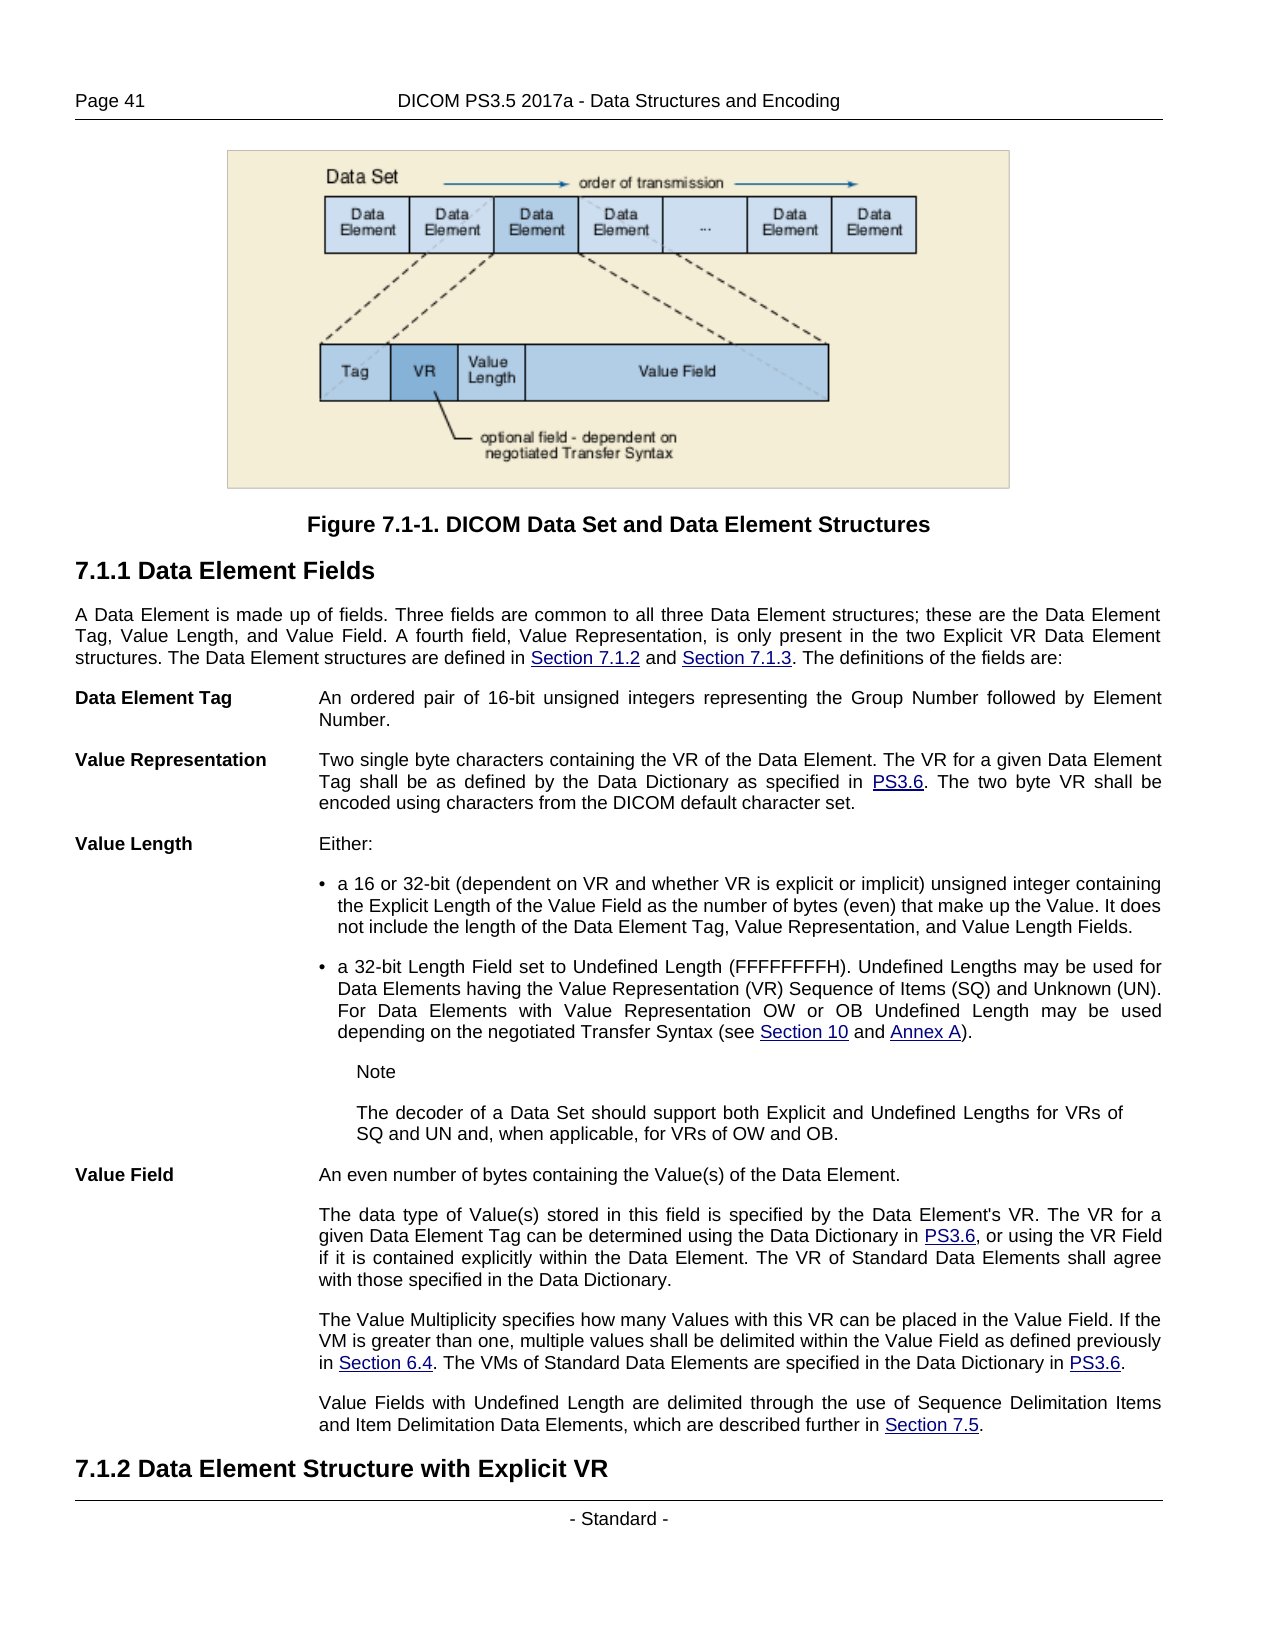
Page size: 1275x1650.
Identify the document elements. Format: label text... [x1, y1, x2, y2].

text 7.1.2 Data Element Structure with Explicit VR [75, 1454, 1162, 1483]
text A Data Element is made up of fields. Three fields are common to all three Data Element structures; these are the Data Element Tag, Value Length, and Value Field. A fourth field, Value Representation, is only present in the two Explicit VR Data Element structures. The Data Element structures are defined in Section 7.1.2 and Section 7.1.3. The definitions of the fields are: [75, 604, 1162, 668]
text The decoder of a Data Set should support both Explicit and Undefined Lengths for VRs of SQ and UN and, when applicable, for VRs of OW and OB. [356, 1102, 1125, 1145]
text Figure 7.1-1. DICOM Data Set and Data Element Structures [75, 512, 1162, 537]
text Note [356, 1061, 1125, 1083]
text The Value Multiplicity specifies how many Values with this VR can be placed in the Value Field. If the VM is greater than one, multiple values shall be delimited within the Value Field as defined previously in Section 6.4. The VMs of Standard Data Elements are specified in the Data Dictionary in PS3.6. [319, 1309, 1162, 1373]
text Value Fields with Undefined Length are delimited through the use of Sequence Delimitation Items and Item Delimitation Data Elements, which are described further in Section 7.5. [319, 1392, 1162, 1435]
list a 16 or 32-bit (dependent on VR and whether VR is explicit or implicit) unsigned integer containing the Explicit Length of the Value Field as the number of bytes (even) that make up the Value. It does not include the length of the Data Element Tag, Value Representation, and Value Length Fields. [319, 873, 1162, 937]
text Data Element Tag An ordered pair of 16-bit unsigned integers representing the Group Number followed by Element Number. [75, 687, 1162, 730]
picture [226, 150, 1011, 490]
list a 32-bit Length Field set to Undefined Length (FFFFFFFFH). Undefined Lengths may be used for Data Elements having the Value Representation (VR) Sequence of Items (SQ) and Unknown (UN). For Data Elements with Value Representation OW or OB Undefined Length may be used depending on the negotiated Transfer Syntax (see Section 10 and Annex A). [319, 956, 1162, 1042]
text The data type of Value(s) stored in this field is specified by the Data Element's VR. The VR for a given Data Element Tag can be determined using the Data Dictionary in PS3.6, or using the VR Field if it is contained explicitly within the Data Element. The VR of Standard Data Elements shall agree with those specified in the Data Dictionary. [319, 1204, 1162, 1290]
text Value Length Either: [75, 832, 1162, 854]
text Value Field An even number of bytes containing the Value(s) of the Data Element. [75, 1163, 1162, 1185]
text 7.1.1 Data Element Fields [75, 556, 1162, 585]
text Value Representation Two single byte characters containing the VR of the Data Element. The VR for a given Data Element Tag shall be as defined by the Data Dictionary as specified in PS3.6. The two byte VR shall be encoded using characters from the DICOM default character set. [75, 749, 1162, 814]
